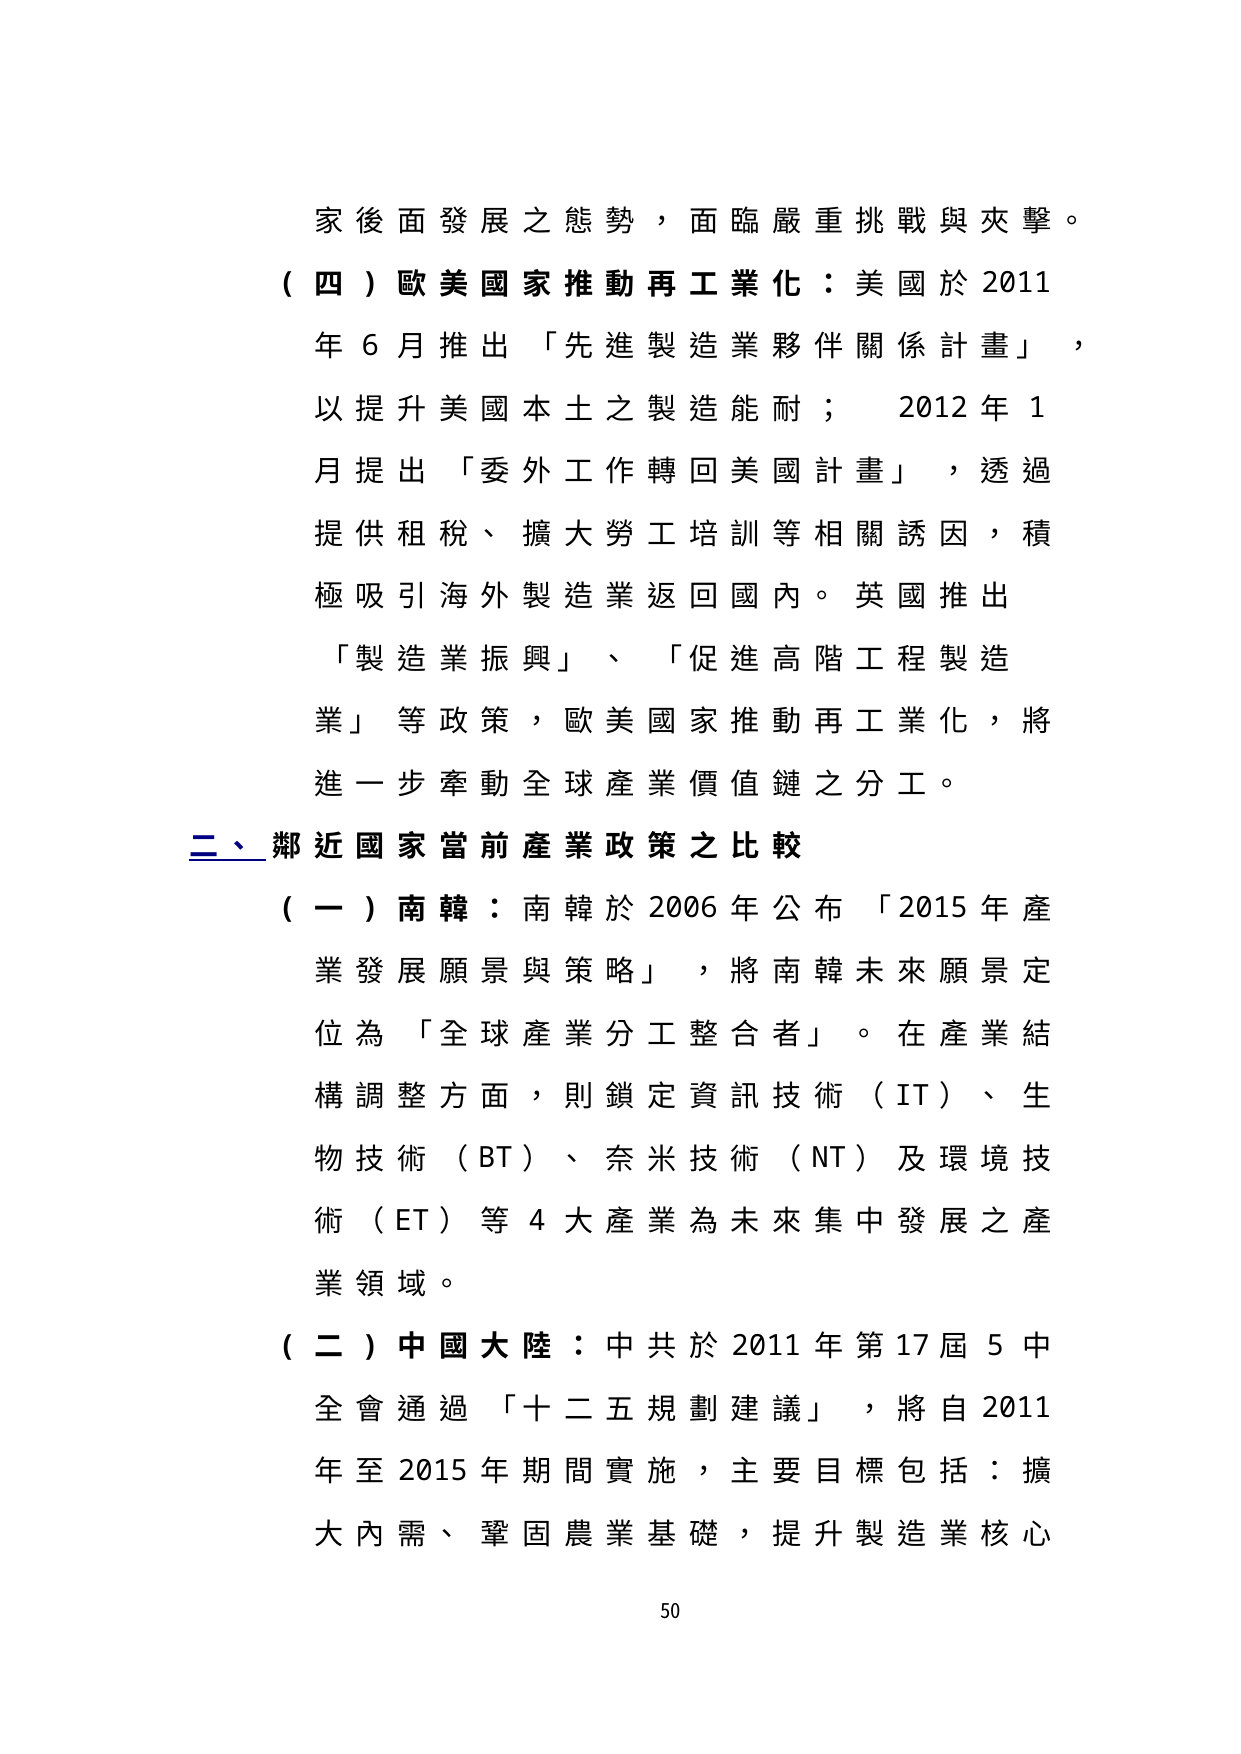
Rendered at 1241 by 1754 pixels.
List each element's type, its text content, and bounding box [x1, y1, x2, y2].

text (四)歐美國家推動再工業化：美國於2011年6月推出「先進製造業夥伴關係計畫」，以提升美國本土之製造能耐； 2012年1月提出「委外工作轉回美國計畫」，透過提供租稅、擴大勞工培訓等相關誘因，積極吸引海外製造業返回國內。英國推出「製造業振興」、「促進高階工程製造業」等政策，歐美國家推動再工業化，將進一步牽動全球產業價值鏈之分工。 [242, 240, 1058, 802]
text 二、鄰近國家當前產業政策之比較 [183, 802, 1058, 865]
text (二)中國大陸：中共於2011年第17屆5中全會通過「十二五規劃建議」，將自2011年至2015年期間實施，主要目標包括：擴大內需、鞏固農業基礎，提升製造業核心 [242, 1302, 1058, 1552]
text (三)新興工業國家崛起：新興工業國家挾市場與勞動力優勢，吸納全球在製造端之委外生產活動，在產業價值鏈上迅速威脅與取代原先以委外生產或垂直生產分工活動為主之國家，致使我國以往跟隨先進國家後面發展之態勢，面臨嚴重挑戰與夾擊。 [242, 177, 1058, 240]
text (一)南韓：南韓於2006年公布「2015年產業發展願景與策略」，將南韓未來願景定位為「全球產業分工整合者」。在產業結構調整方面，則鎖定資訊技術（IT）、生物技術（BT）、奈米技術（NT）及環境技術（ET）等4大產業為未來集中發展之產業領域。 [242, 865, 1058, 1302]
